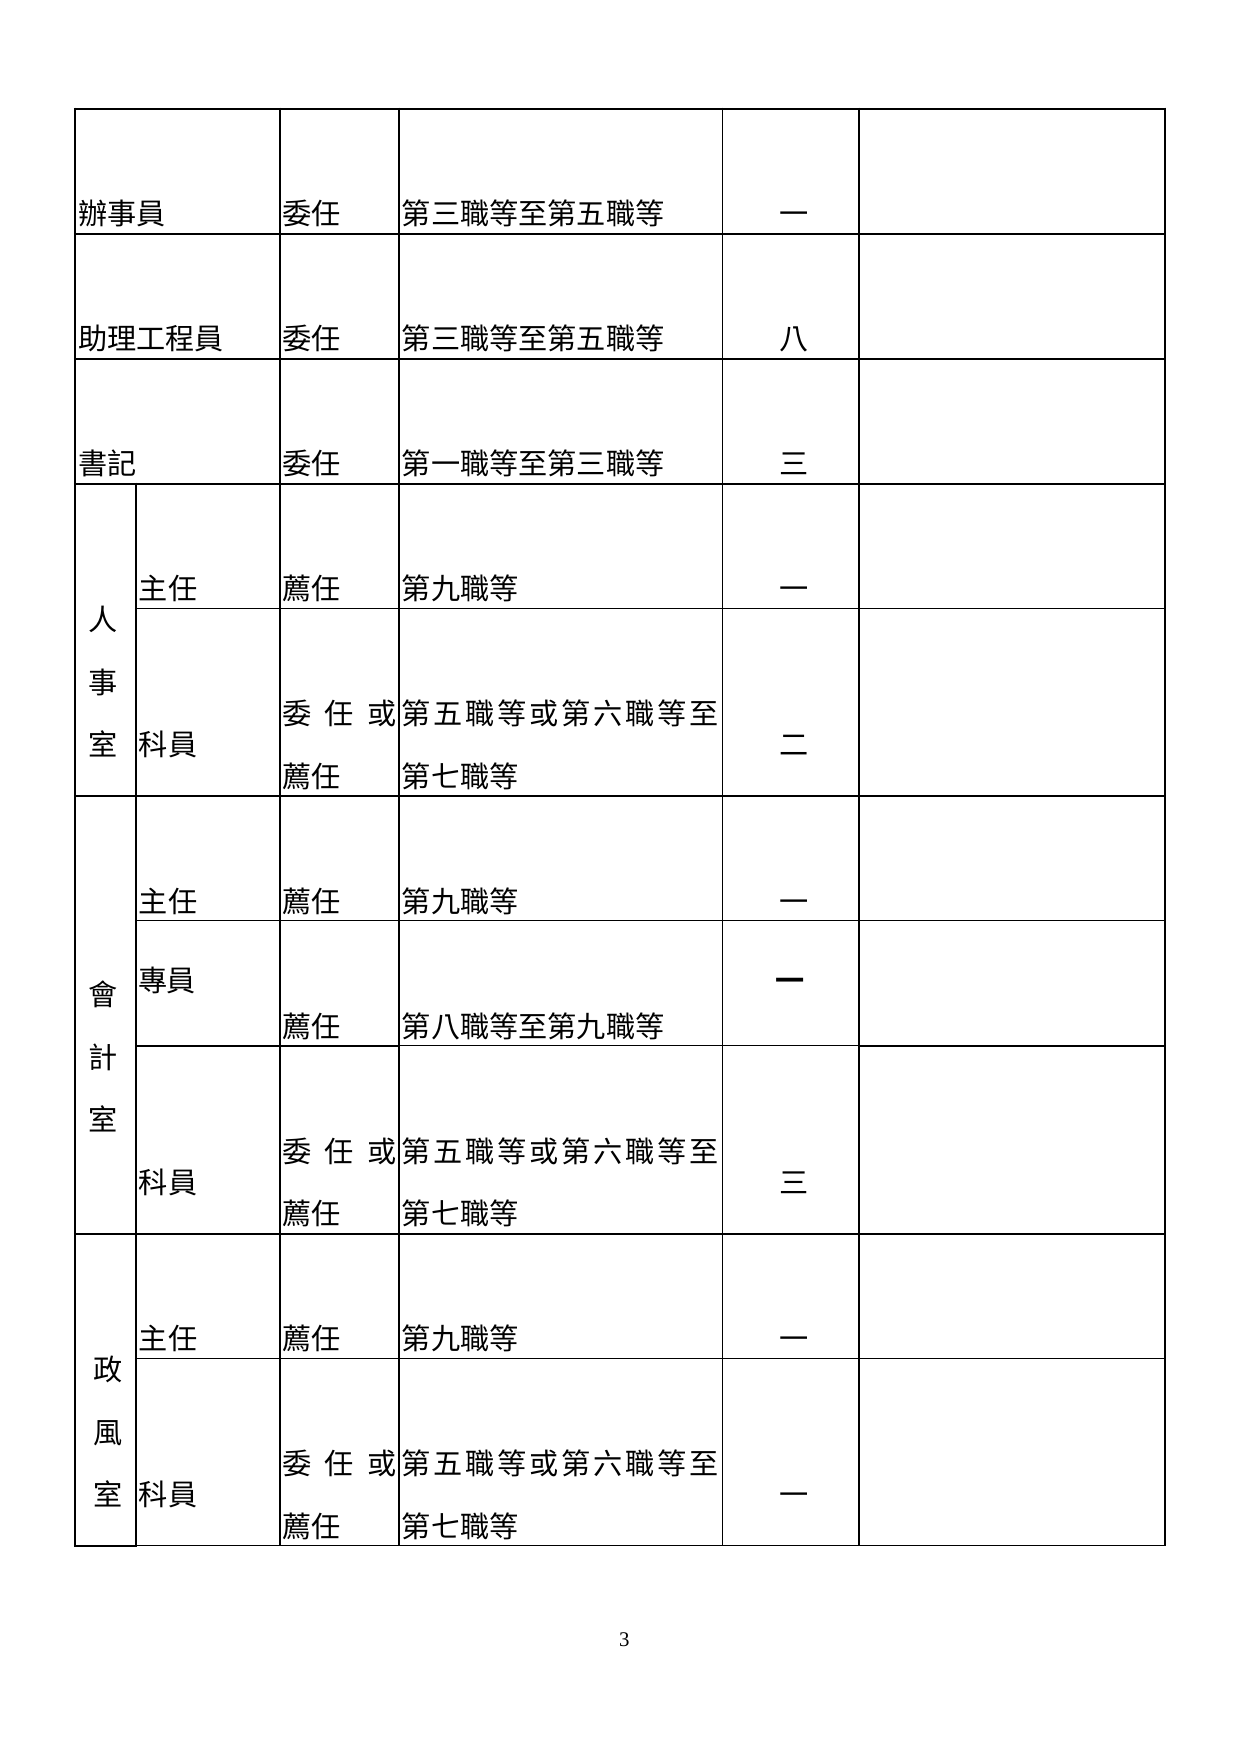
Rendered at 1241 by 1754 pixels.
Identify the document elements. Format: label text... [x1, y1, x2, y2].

table_cell [860, 1047, 1164, 1233]
table_cell 薦任 [281, 1235, 398, 1358]
table_cell 會計室 [76, 797, 135, 1233]
table_cell 一 [723, 921, 858, 1045]
table_cell 委任 [281, 235, 398, 358]
table_cell 一 [723, 1235, 858, 1358]
table_cell [860, 797, 1164, 920]
table_cell 第九職等 [400, 1235, 722, 1358]
table_cell 委任 [281, 360, 398, 483]
table_cell 第五職等或第六職等至第七職等 [400, 609, 722, 795]
table_cell 薦任 [281, 485, 398, 608]
table_cell 科員 [137, 1047, 279, 1233]
table_cell 三 [723, 360, 858, 483]
table_cell 主任 [137, 1235, 279, 1358]
table_cell 科員 [137, 609, 279, 795]
table_cell 主任 [137, 797, 279, 920]
table_cell 薦任 [281, 797, 398, 920]
table_cell 第五職等或第六職等至第七職等 [400, 1359, 722, 1545]
table_cell 專員 [137, 921, 279, 1045]
table_cell 政風室 [76, 1235, 135, 1545]
table_cell 科員 [137, 1359, 279, 1545]
table_cell 委任或薦任 [281, 1359, 398, 1545]
table_cell 主任 [137, 485, 279, 608]
table_cell 第九職等 [400, 485, 722, 608]
table_cell [860, 1359, 1164, 1545]
table_cell 第三職等至第五職等 [400, 110, 722, 233]
table_cell [860, 921, 1164, 1045]
table_cell 一 [723, 797, 858, 920]
table_cell [860, 235, 1164, 358]
table_cell 一 [723, 1359, 858, 1545]
table_cell 一 [723, 110, 858, 233]
table_cell 書記 [76, 360, 279, 483]
table_cell [860, 110, 1164, 233]
table_cell 人事室 [76, 485, 135, 795]
table_cell [860, 609, 1164, 795]
table_cell 第一職等至第三職等 [400, 360, 722, 483]
table_cell 八 [723, 235, 858, 358]
table_cell 第九職等 [400, 797, 722, 920]
table_cell 委任或薦任 [281, 609, 398, 795]
table_cell 第八職等至第九職等 [400, 921, 722, 1045]
table_cell 第五職等或第六職等至第七職等 [400, 1046, 722, 1233]
table_cell [860, 1235, 1164, 1358]
table_cell [860, 485, 1164, 608]
table_cell 一 [723, 485, 858, 608]
table_cell 委任或薦任 [281, 1047, 398, 1233]
table_cell 第三職等至第五職等 [400, 235, 722, 358]
table_cell 二 [723, 609, 858, 795]
table_cell [860, 360, 1164, 483]
table_cell 薦任 [281, 921, 398, 1045]
table_cell 助理工程員 [76, 235, 279, 358]
table_cell 三 [723, 1046, 858, 1233]
table_cell 辦事員 [76, 110, 279, 233]
table_cell 委任 [281, 110, 398, 233]
